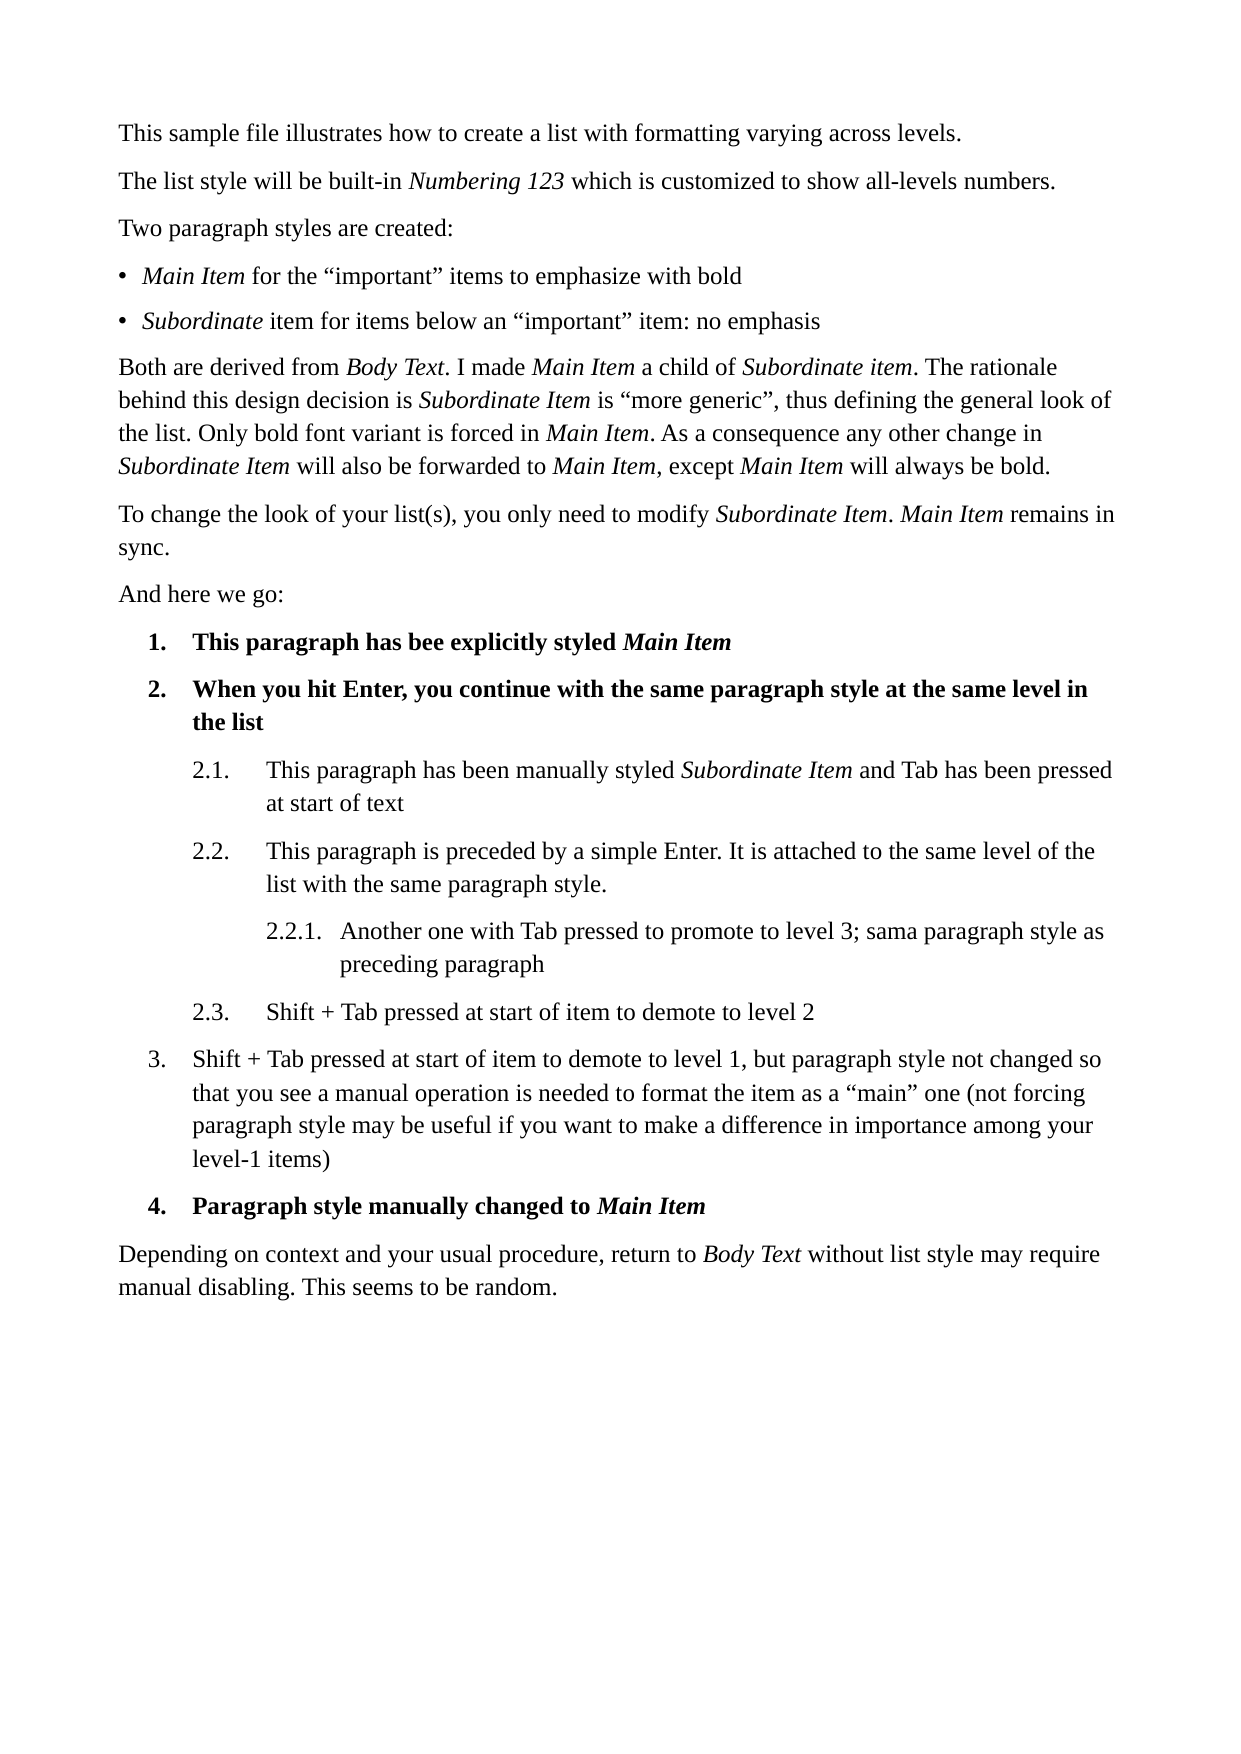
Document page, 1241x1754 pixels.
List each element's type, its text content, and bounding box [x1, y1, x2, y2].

list Paragraph style manually changed to Main Item [148, 1191, 1122, 1220]
list When you hit Enter, you continue with the same paragraph style at the same level in the list [148, 674, 1122, 736]
list Main Item for the “important” items to emphasize with bold [118, 261, 1122, 290]
text Both are derived from Body Text. I made Main Item a child of Subordinate item. The rationale behind this design decision is Subordinate Item is “more generic”, thus defining the general look of the list. Only bold font variant is forced in Main Item. As a consequence any other change in Subordinate Item will also be forwarded to Main Item, except Main Item will always be bold. [118, 352, 1122, 480]
list Shift + Tab pressed at start of item to demote to level 1, but paragraph style not changed so that you see a manual operation is needed to format the item as a “main” one (not forcing paragraph style may be useful if you want to make a difference in importance among your level-1 items) [148, 1044, 1122, 1172]
text And here we go: [118, 579, 1122, 608]
list This paragraph is preceded by a simple Enter. It is attached to the same level of the list with the same paragraph style. [192, 836, 1122, 897]
list This paragraph has bee explicitly styled Main Item [148, 627, 1122, 656]
text Depending on context and your usual procedure, return to Body Text without list style may require manual disabling. This seems to be random. [118, 1239, 1122, 1301]
text This sample file illustrates how to create a list with formatting varying across levels. [118, 118, 1122, 147]
list Shift + Tab pressed at start of item to demote to level 2 [192, 997, 1122, 1026]
list Another one with Tab pressed to promote to level 3; sama paragraph style as preceding paragraph [266, 916, 1122, 978]
list This paragraph has been manually styled Subordinate Item and Tab has been pressed at start of text [192, 755, 1122, 817]
text The list style will be built-in Numbering 123 which is customized to show all-levels numbers. [118, 166, 1122, 194]
list Subordinate item for items below an “important” item: no emphasis [118, 306, 1122, 335]
text To change the look of your list(s), you only need to modify Subordinate Item. Main Item remains in sync. [118, 499, 1122, 560]
text Two paragraph styles are created: [118, 213, 1122, 242]
